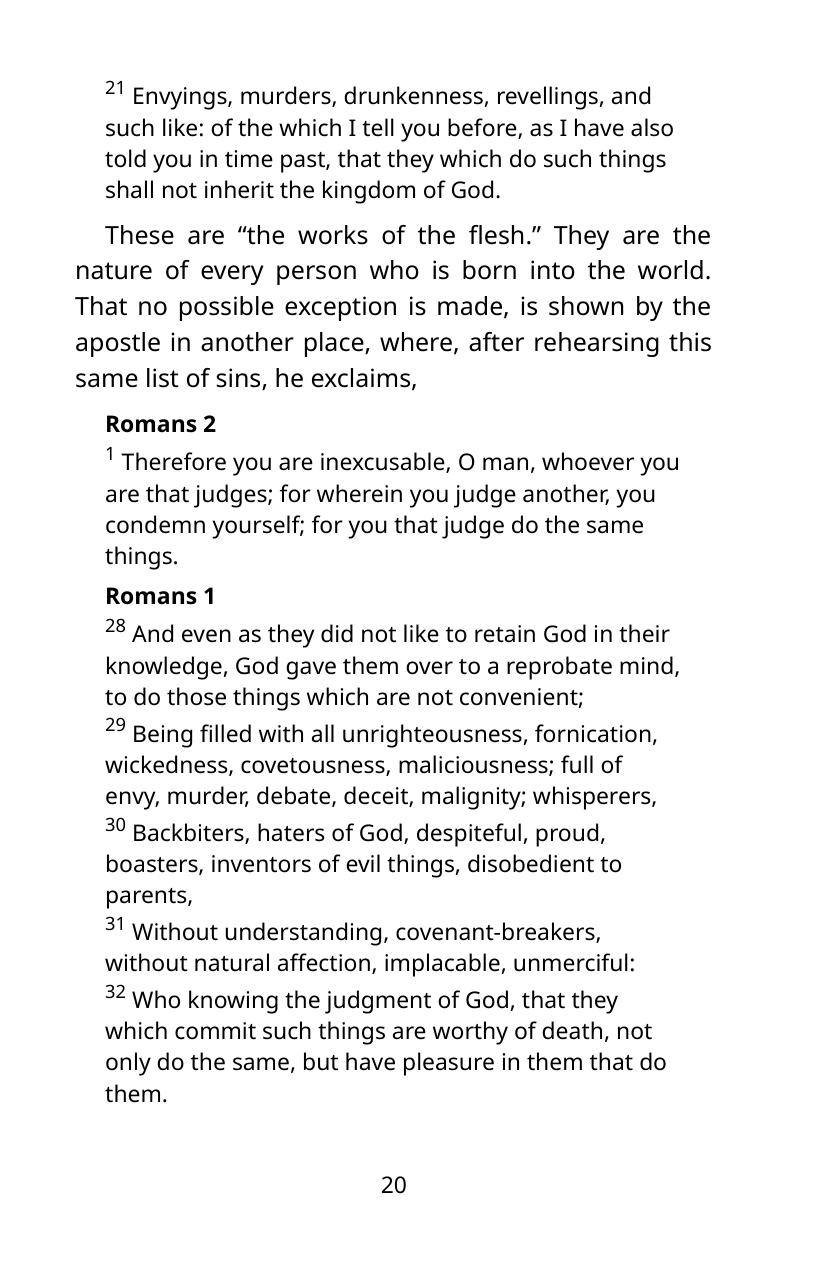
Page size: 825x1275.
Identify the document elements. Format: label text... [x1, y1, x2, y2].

text 21 Envyings, murders, drunkenness, revellings, and such like: of the which I tell you before, as I have also told you in time past, that they which do such things shall not inherit the kingdom of God. [105, 75, 682, 205]
text Romans 2 [105, 408, 712, 439]
text 1 Therefore you are inexcusable, O man, whoever you are that judges; for wherein you judge another, you condemn yourself; for you that judge do the same things. [105, 441, 682, 571]
text These are “the works of the flesh.” They are the nature of every person who is born into the world. That no possible exception is made, is shown by the apostle in another place, where, after rehearsing this same list of sins, he exclaims, [75, 217, 712, 394]
text Romans 1 [105, 580, 712, 612]
text 28 And even as they did not like to retain God in their knowledge, God gave them over to a reprobate mind, to do those things which are not convenient; 29 Being filled with all unrighteousness, fornication, wickedness, covetousness, maliciousness; full of envy, murder, debate, deceit, malignity; whisperers, 30 Backbiters, haters of God, despiteful, proud, boasters, inventors of evil things, disobedient to parents, 31 Without understanding, covenant-breakers, without natural affection, implacable, unmerciful: 32 Who knowing the judgment of God, that they which commit such things are worthy of death, not only do the same, but have pleasure in them that do them. [105, 613, 682, 1109]
